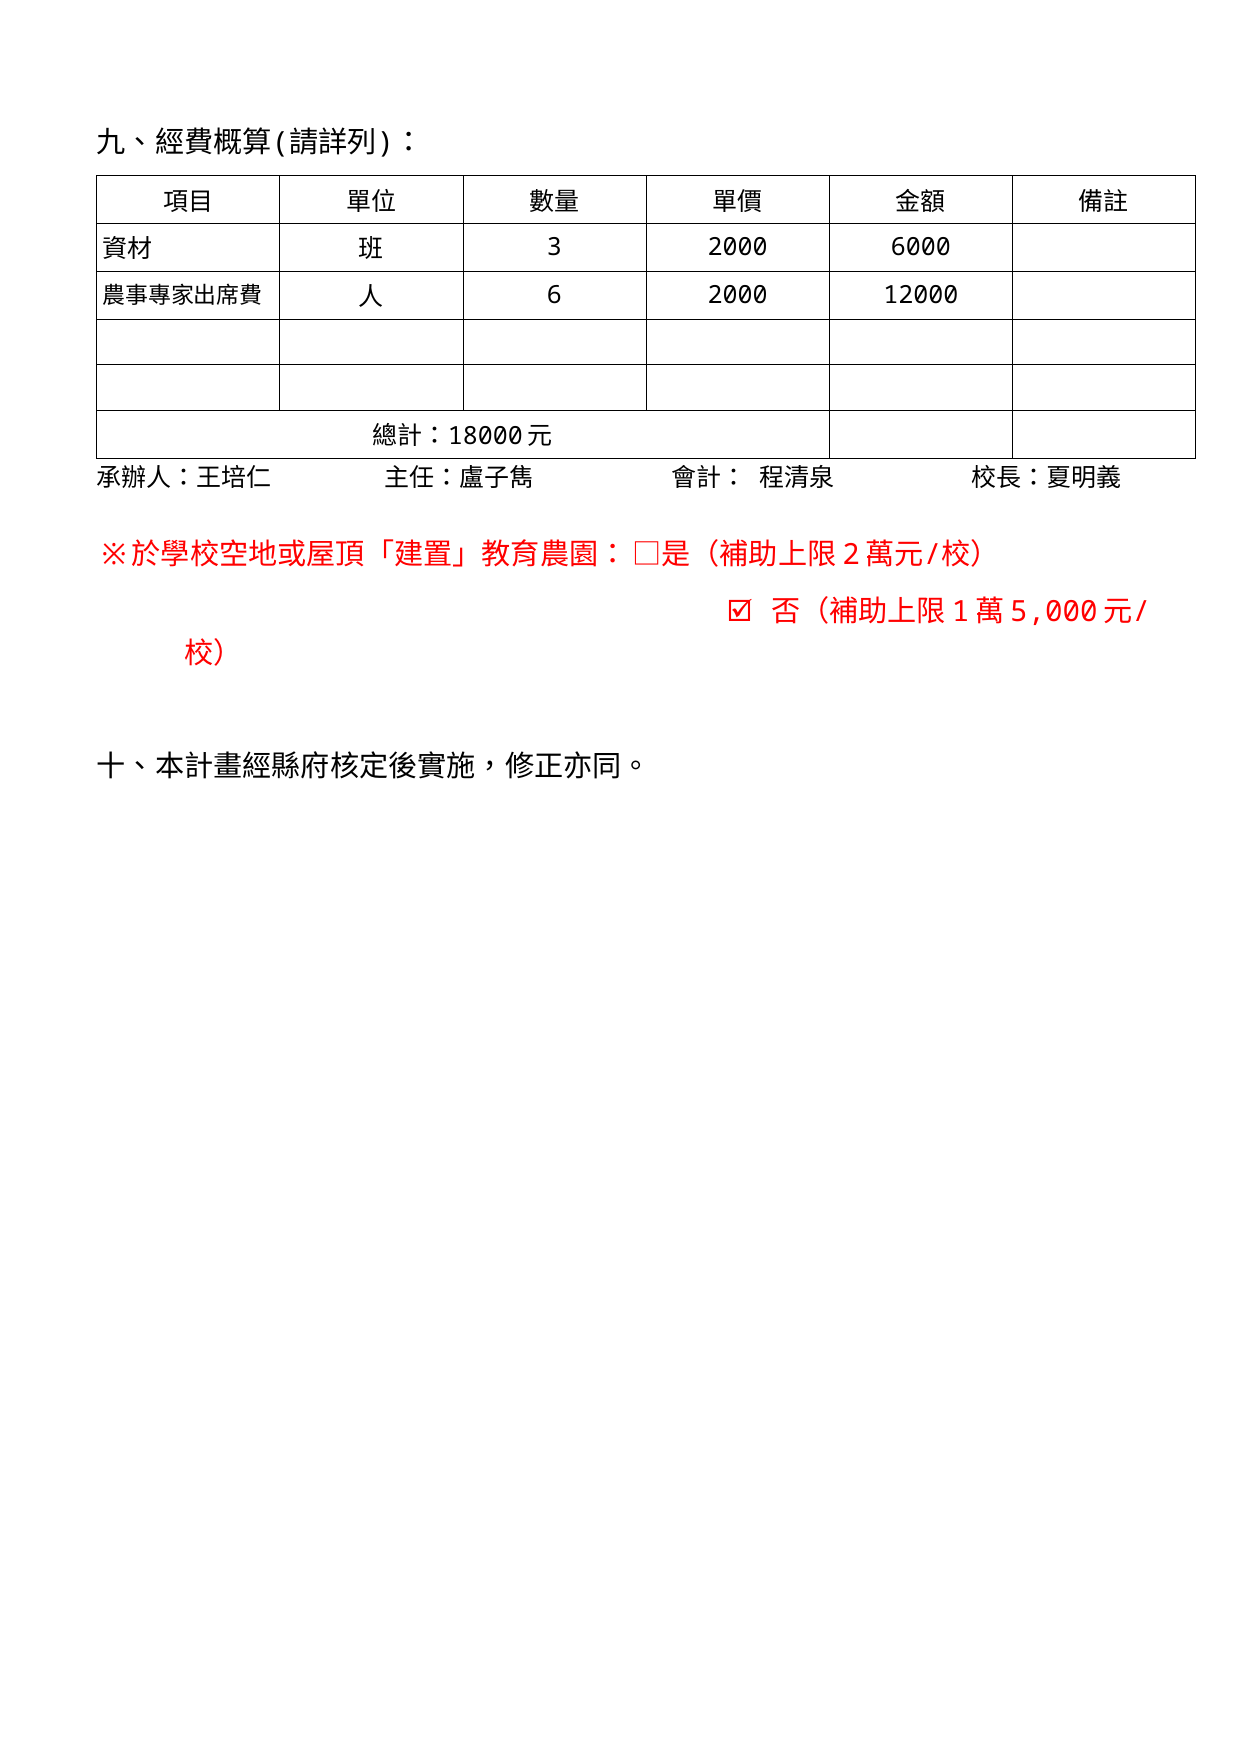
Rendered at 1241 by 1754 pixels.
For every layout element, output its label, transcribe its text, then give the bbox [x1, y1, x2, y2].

table_cell 3 [464, 224, 646, 271]
table_cell [1013, 411, 1195, 458]
table_cell 人 [280, 272, 463, 318]
table_cell [97, 365, 279, 410]
table_header 金額 [830, 176, 1012, 223]
table_cell [1013, 320, 1195, 364]
text þ 否（補助上限1萬5,000元/校） [96, 587, 1195, 672]
table_cell 總計：18000元 [97, 411, 829, 458]
text 九、經費概算(請詳列)： [96, 118, 1195, 161]
text 承辦人：王培仁 主任：盧子雋 會計： 程清泉 校長：夏明義 [96, 459, 1195, 494]
table_cell [830, 411, 1012, 458]
table_cell [280, 320, 463, 364]
table_cell 12000 [830, 272, 1012, 318]
table_cell [647, 365, 829, 410]
table_cell [280, 365, 463, 410]
table_cell 農事專家出席費 [97, 272, 279, 318]
table_cell 6000 [830, 224, 1012, 271]
text 十、本計畫經縣府核定後實施，修正亦同。 [96, 743, 1195, 785]
text ※於學校空地或屋頂「建置」教育農園： □是（補助上限2萬元/校） [96, 530, 1195, 573]
table_cell 班 [280, 224, 463, 271]
table_cell [1013, 365, 1195, 410]
table_cell [1013, 272, 1195, 318]
table_header 備註 [1013, 176, 1195, 223]
table_cell 2000 [647, 272, 829, 318]
table_cell [830, 320, 1012, 364]
table_header 單價 [647, 176, 829, 223]
table_cell [647, 320, 829, 364]
table_cell 資材 [97, 224, 279, 271]
table_cell 2000 [647, 224, 829, 271]
table_cell [1013, 224, 1195, 271]
table_header 項目 [97, 176, 279, 223]
table_cell [97, 320, 279, 364]
table_header 數量 [464, 176, 646, 223]
table_cell [830, 365, 1012, 410]
table_cell 6 [464, 272, 646, 318]
table_cell [464, 320, 646, 364]
table_cell [464, 365, 646, 410]
table_header 單位 [280, 176, 463, 223]
